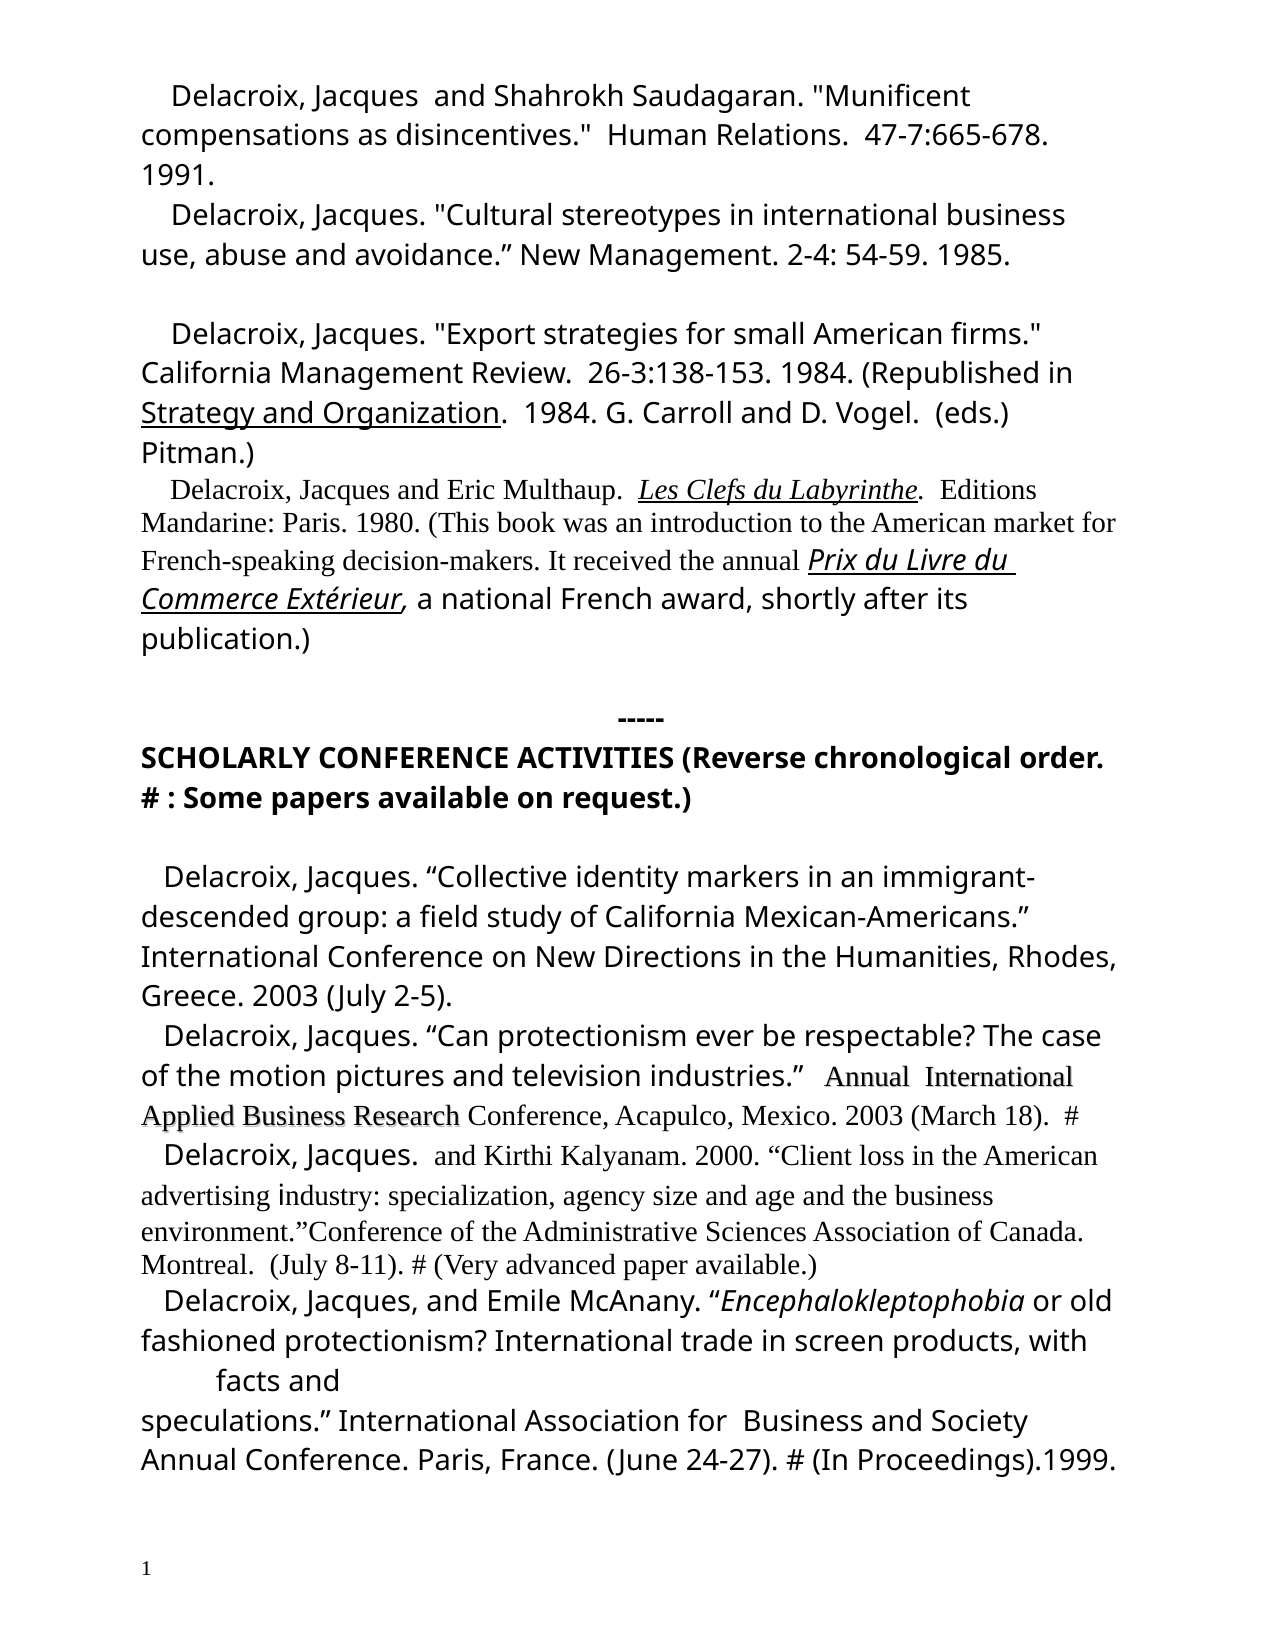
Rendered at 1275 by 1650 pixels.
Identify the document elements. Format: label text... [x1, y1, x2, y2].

text SCHOLARLY CONFERENCE ACTIVITIES (Reverse chronological order. # : Some papers available on request.) [141, 737, 1125, 817]
text speculations.” International Association for Business and Society Annual Conference. Paris, France. (June 24-27). # (In Proceedings).1999. [141, 1400, 1125, 1479]
subtitle Delacroix, Jacques and Eric Multhaup. Les Clefs du Labyrinthe. Editions Mandarine: Paris. 1980. (This book was an introduction to the American market for French-speaking decision-makers. It received the annual Prix du Livre du Commerce Extérieur, a national French award, shortly after its publication.) [141, 472, 1125, 658]
text fashioned protectionism? International trade in screen products, with facts and [141, 1320, 1125, 1400]
text Delacroix, Jacques, and Emile McAnany. “Encephalokleptophobia or old [141, 1281, 1125, 1320]
text Delacroix, Jacques. "Cultural stereotypes in international business use, abuse and avoidance.” New Management. 2-4: 54-59. 1985. [141, 194, 1125, 313]
text ----- [141, 698, 1125, 737]
text Delacroix, Jacques. “Can protectionism ever be respectable? The case of the motion pictures and television industries.” Annual International Applied Business Research Conference, Acapulco, Mexico. 2003 (March 18). # [141, 1015, 1125, 1134]
text Delacroix, Jacques and Shahrokh Saudagaran. "Munificent compensations as disincentives." Human Relations. 47-7:665-678. 1991. [141, 75, 1125, 194]
text Delacroix, Jacques. "Export strategies for small American firms." California Management Review. 26-3:138-153. 1984. (Republished in Strategy and Organization. 1984. G. Carroll and D. Vogel. (eds.) Pitman.) [141, 313, 1125, 472]
text Delacroix, Jacques. and Kirthi Kalyanam. 2000. “Client loss in the American advertising industry: specialization, agency size and age and the business environment.”Conference of the Administrative Sciences Association of Canada. Montreal. (July 8-11). # (Very advanced paper available.) [141, 1134, 1125, 1281]
text Delacroix, Jacques. “Collective identity markers in an immigrant-descended group: a field study of California Mexican-Americans.” International Conference on New Directions in the Humanities, Rhodes, Greece. 2003 (July 2-5). [141, 856, 1125, 1015]
